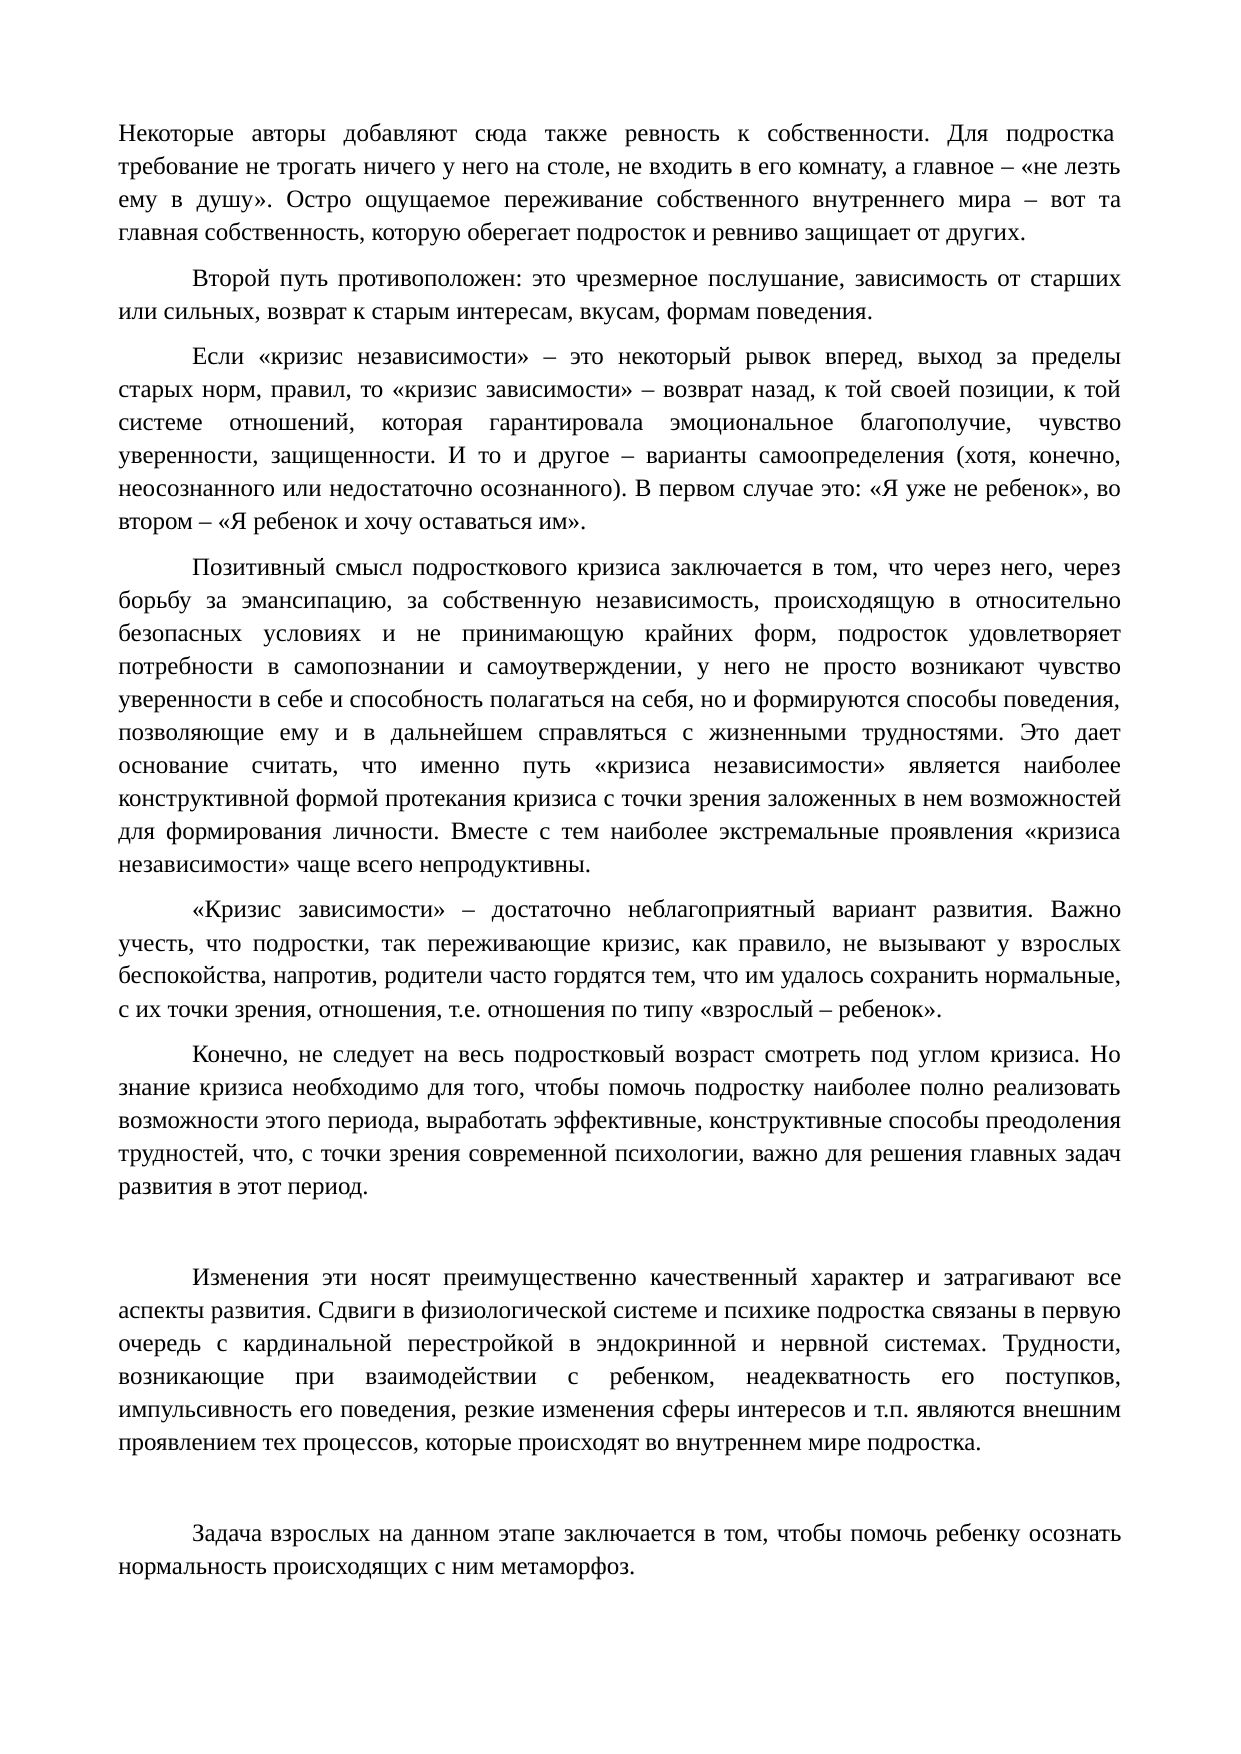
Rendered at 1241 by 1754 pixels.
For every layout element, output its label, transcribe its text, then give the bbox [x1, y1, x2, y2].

text Некоторые авторы добавляют сюда также ревность к собственности. Для подростка требование не трогать ничего у него на столе, не входить в его комнату, а главное – «не лезть ему в душу». Остро ощущаемое переживание собственного внутреннего мира – вот та главная собственность, которую оберегает подросток и ревниво защищает от других. [118, 118, 1122, 246]
text Конечно, не следует на весь подростковый возраст смотреть под углом кризиса. Но знание кризиса необходимо для того, чтобы помочь подростку наиболее полно реализовать возможности этого периода, выработать эффективные, конструктивные способы преодоления трудностей, что, с точки зрения современной психологии, важно для решения главных задач развития в этот период. [118, 1039, 1122, 1200]
text Позитивный смысл подросткового кризиса заключается в том, что через него, через борьбу за эмансипацию, за собственную независимость, происходящую в относительно безопасных условиях и не принимающую крайних форм, подросток удовлетворяет потребности в самопознании и самоутверждении, у него не просто возникают чувство уверенности в себе и способность полагаться на себя, но и формируются способы поведения, позволяющие ему и в дальнейшем справляться с жизненными трудностями. Это дает основание считать, что именно путь «кризиса независимости» является наиболее конструктивной формой протекания кризиса с точки зрения заложенных в нем возможностей для формирования личности. Вместе с тем наиболее экстремальные проявления «кризиса независимости» чаще всего непродуктивны. [118, 552, 1122, 878]
text «Кризис зависимости» – достаточно неблагоприятный вариант развития. Важно учесть, что подростки, так переживающие кризис, как правило, не вызывают у взрослых беспокойства, напротив, родители часто гордятся тем, что им удалось сохранить нормальные, с их точки зрения, отношения, т.е. отношения по типу «взрослый – ребенок». [118, 894, 1122, 1022]
text Изменения эти носят преимущественно качественный характер и затрагивают все аспекты развития. Сдвиги в физиологической системе и психике подростка связаны в первую очередь с кардинальной перестройкой в эндокринной и нервной системах. Трудности, возникающие при взаимодействии с ребенком, неадекватность его поступков, импульсивность его поведения, резкие изменения сферы интересов и т.п. являются внешним проявлением тех процессов, которые происходят во внутреннем мире подростка. [118, 1262, 1122, 1456]
text Второй путь противоположен: это чрезмерное послушание, зависимость от старших или сильных, возврат к старым интересам, вкусам, формам поведения. [118, 263, 1122, 324]
text Если «кризис независимости» – это некоторый рывок вперед, выход за пределы старых норм, правил, то «кризис зависимости» – возврат назад, к той своей позиции, к той системе отношений, которая гарантировала эмоциональное благополучие, чувство уверенности, защищенности. И то и другое – варианты самоопределения (хотя, конечно, неосознанного или недостаточно осознанного). В первом случае это: «Я уже не ребенок», во втором – «Я ребенок и хочу оставаться им». [118, 341, 1122, 535]
text Задача взрослых на данном этапе заключается в том, чтобы помочь ребенку осознать нормальность происходящих с ним метаморфоз. [118, 1518, 1122, 1580]
